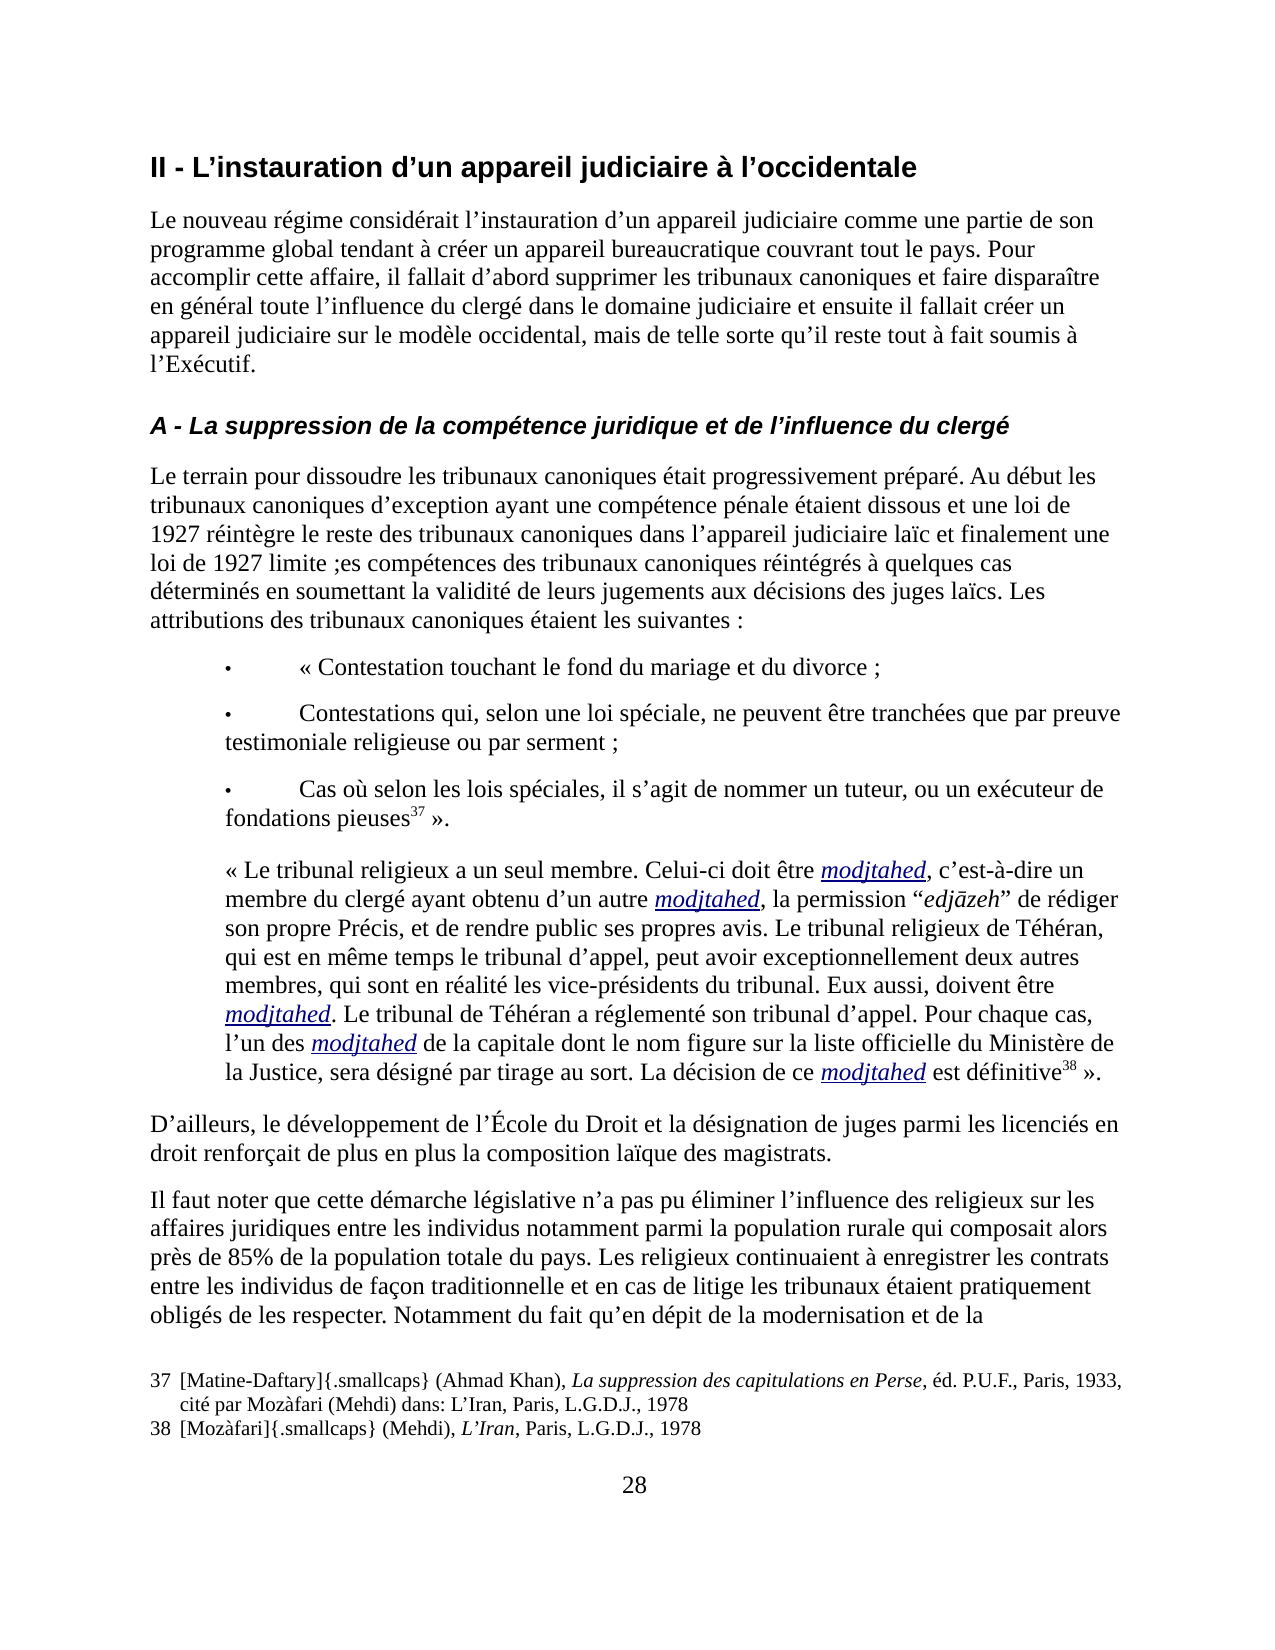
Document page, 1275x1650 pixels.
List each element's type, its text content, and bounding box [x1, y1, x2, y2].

text [Mozàfari]{.smallcaps} (Mehdi), L’Iran, Paris, L.G.D.J., 1978 [150, 1416, 1125, 1440]
subtitle II - L’instauration d’un appareil judiciaire à l’occidentale [150, 150, 1125, 183]
text Le nouveau régime considérait l’instauration d’un appareil judiciaire comme une partie de son programme global tendant à créer un appareil bureaucratique couvrant tout le pays. Pour accomplir cette affaire, il fallait d’abord supprimer les tribunaux canoniques et faire disparaître en général toute l’influence du clergé dans le domaine judiciaire et ensuite il fallait créer un appareil judiciaire sur le modèle occidental, mais de telle sorte qu’il reste tout à fait soumis à l’Exécutif. [150, 205, 1125, 377]
list Cas où selon les lois spéciales, il s’agit de nommer un tuteur, ou un exécuteur de fondations pieuses ». [225, 774, 1125, 831]
text Il faut noter que cette démarche législative n’a pas pu éliminer l’influence des religieux sur les affaires juridiques entre les individus notamment parmi la population rurale qui composait alors près de 85% de la population totale du pays. Les religieux continuaient à enregistrer les contrats entre les individus de façon traditionnelle et en cas de litige les tribunaux étaient pratiquement obligés de les respecter. Notamment du fait qu’en dépit de la modernisation et de la [150, 1185, 1125, 1328]
subtitle A - La suppression de la compétence juridique et de l’influence du clergé [150, 411, 1125, 440]
text Le terrain pour dissoudre les tribunaux canoniques était progressivement préparé. Au début les tribunaux canoniques d’exception ayant une compétence pénale étaient dissous et une loi de 1927 réintègre le reste des tribunaux canoniques dans l’appareil judiciaire laïc et finalement une loi de 1927 limite ;es compétences des tribunaux canoniques réintégrés à quelques cas déterminés en soumettant la validité de leurs jugements aux décisions des juges laïcs. Les attributions des tribunaux canoniques étaient les suivantes : [150, 461, 1125, 634]
text « Le tribunal religieux a un seul membre. Celui-ci doit être modjtahed, c’est-à-dire un membre du clergé ayant obtenu d’un autre modjtahed, la permission “edjāzeh” de rédiger son propre Précis, et de rendre public ses propres avis. Le tribunal religieux de Téhéran, qui est en même temps le tribunal d’appel, peut avoir exceptionnellement deux autres membres, qui sont en réalité les vice-présidents du tribunal. Eux aussi, doivent être modjtahed. Le tribunal de Téhéran a réglementé son tribunal d’appel. Pour chaque cas, l’un des modjtahed de la capitale dont le nom figure sur la liste officielle du Ministère de la Justice, sera désigné par tirage au sort. La décision de ce modjtahed est définitive ». [225, 855, 1125, 1085]
list Contestations qui, selon une loi spéciale, ne peuvent être tranchées que par preuve testimoniale religieuse ou par serment ; [225, 698, 1125, 756]
text D’ailleurs, le développement de l’École du Droit et la désignation de juges parmi les licenciés en droit renforçait de plus en plus la composition laïque des magistrats. [150, 1109, 1125, 1167]
list [Matine-Daftary]{.smallcaps} (Ahmad Khan), La suppression des capitulations en Perse, éd. P.U.F., Paris, 1933, cité par Mozàfari (Mehdi) dans: L’Iran, Paris, L.G.D.J., 1978 [150, 1368, 1125, 1416]
list « Contestation touchant le fond du mariage et du divorce ; [225, 652, 1125, 681]
